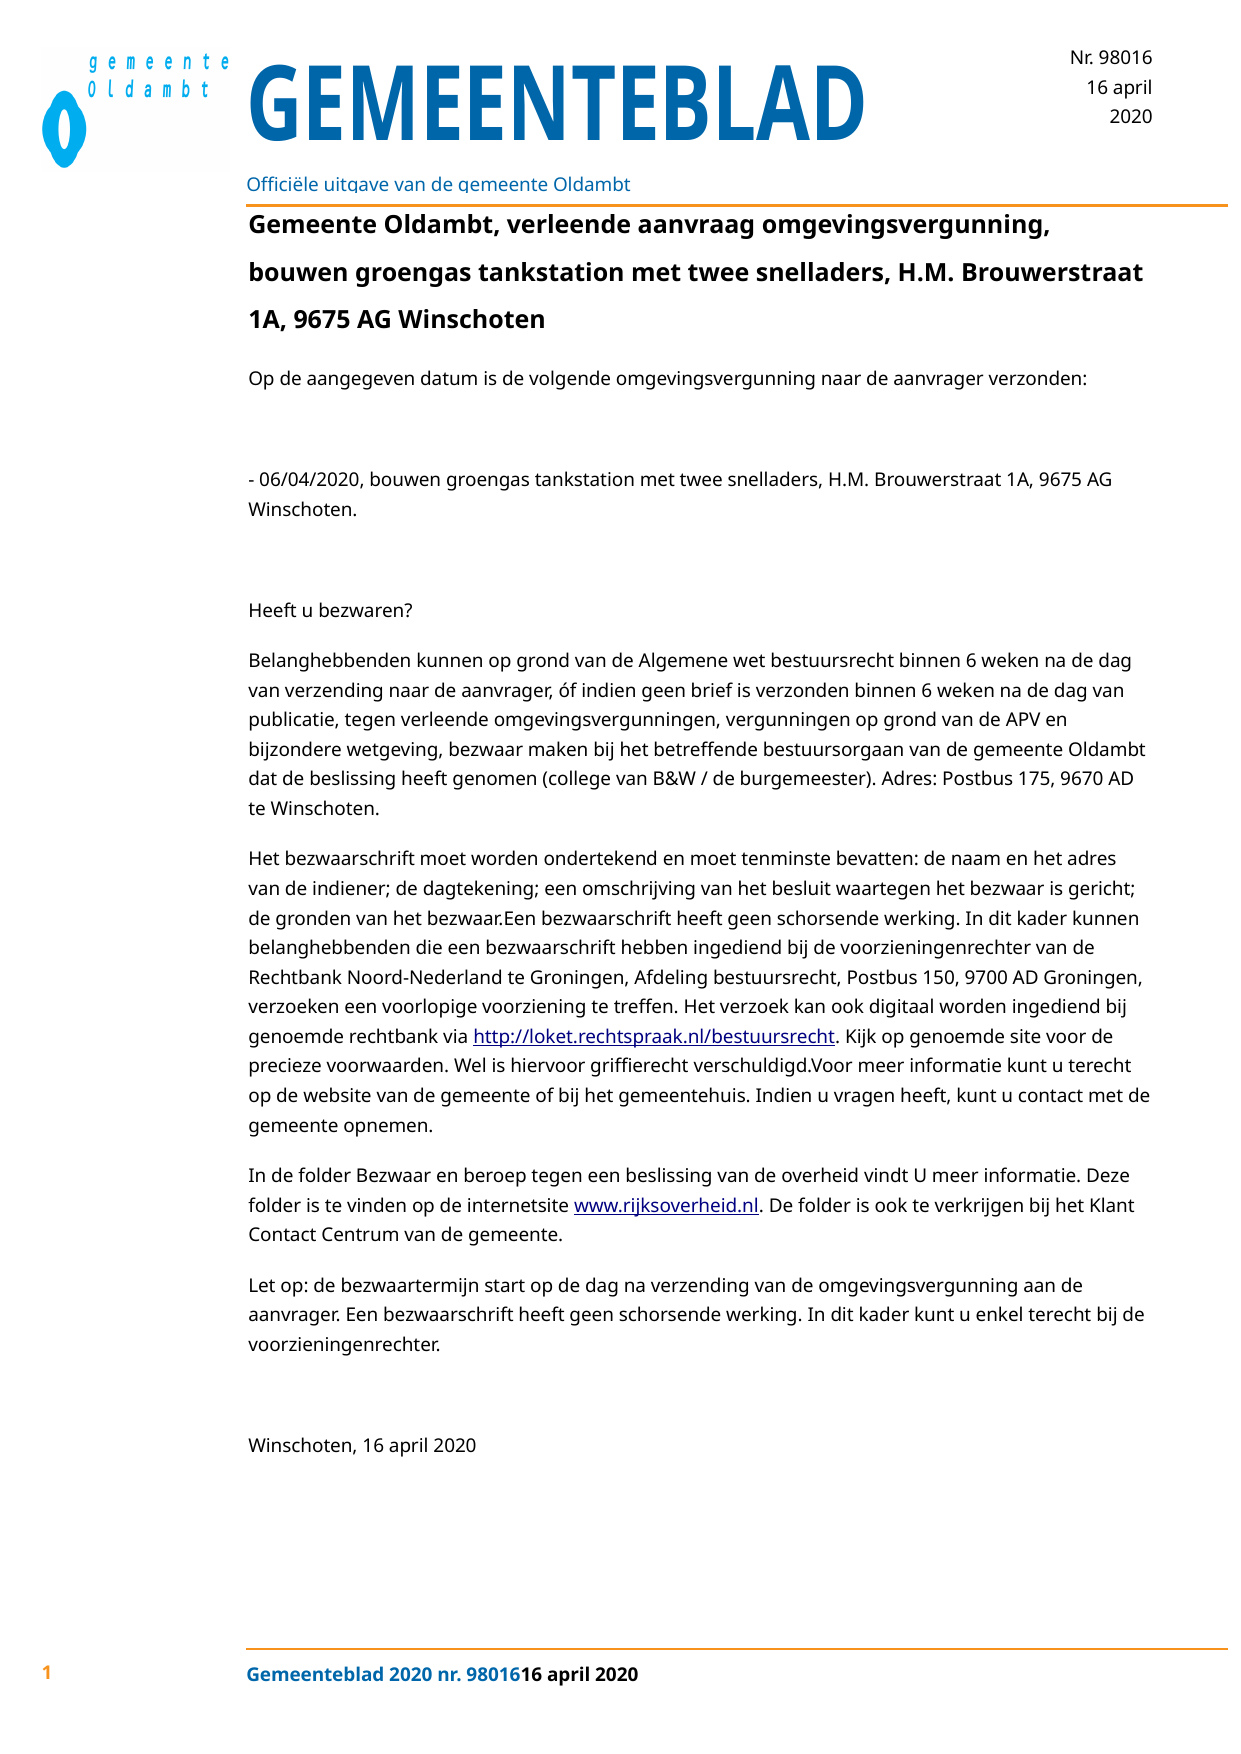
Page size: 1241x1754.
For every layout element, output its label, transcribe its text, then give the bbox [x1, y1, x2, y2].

text In de folder Bezwaar en beroep tegen een beslissing van de overheid vindt U meer informatie. Deze folder is te vinden op de internetsite www.rijksoverheid.nl. De folder is ook te verkrijgen bij het Klant Contact Centrum van de gemeente. [248, 1162, 1152, 1247]
text Het bezwaarschrift moet worden ondertekend en moet tenminste bevatten: de naam en het adres van de indiener; de dagtekening; een omschrijving van het besluit waartegen het bezwaar is gericht; de gronden van het bezwaar.Een bezwaarschrift heeft geen schorsende werking. In dit kader kunnen belanghebbenden die een bezwaarschrift hebben ingediend bij de voorzieningenrechter van de Rechtbank Noord-Nederland te Groningen, Afdeling bestuursrecht, Postbus 150, 9700 AD Groningen, verzoeken een voorlopige voorziening te treffen. Het verzoek kan ook digitaal worden ingediend bij genoemde rechtbank via http://loket.rechtspraak.nl/bestuursrecht. Kijk op genoemde site voor de precieze voorwaarden. Wel is hiervoor griffierecht verschuldigd.Voor meer informatie kunt u terecht op de website van de gemeente of bij het gemeentehuis. Indien u vragen heeft, kunt u contact met de gemeente opnemen. [248, 846, 1152, 1137]
picture [41, 47, 231, 172]
text Heeft u bezwaren? [248, 597, 1152, 622]
text Winschoten, 16 april 2020 [248, 1432, 1152, 1457]
text Belanghebbenden kunnen op grond van de Algemene wet bestuursrecht binnen 6 weken na de dag van verzending naar de aanvrager, óf indien geen brief is verzonden binnen 6 weken na de dag van publicatie, tegen verleende omgevingsvergunningen, vergunningen op grond van de APV en bijzondere wetgeving, bezwaar maken bij het betreffende bestuursorgaan van de gemeente Oldambt dat de beslissing heeft genomen (college van B&W / de burgemeester). Adres: Postbus 175, 9670 AD te Winschoten. [248, 647, 1152, 821]
text Gemeente Oldambt, verleende aanvraag omgevingsvergunning, bouwen groengas tankstation met twee snelladers, H.M. Brouwerstraat 1A, 9675 AG Winschoten [248, 207, 1152, 336]
text - 06/04/2020, bouwen groengas tankstation met twee snelladers, H.M. Brouwerstraat 1A, 9675 AG Winschoten. [248, 466, 1152, 522]
text Op de aangegeven datum is de volgende omgevingsvergunning naar de aanvrager verzonden: [248, 366, 1152, 391]
text Let op: de bezwaartermijn start op de dag na verzending van de omgevingsvergunning aan de aanvrager. Een bezwaarschrift heeft geen schorsende werking. In dit kader kunt u enkel terecht bij de voorzieningenrechter. [248, 1272, 1152, 1357]
